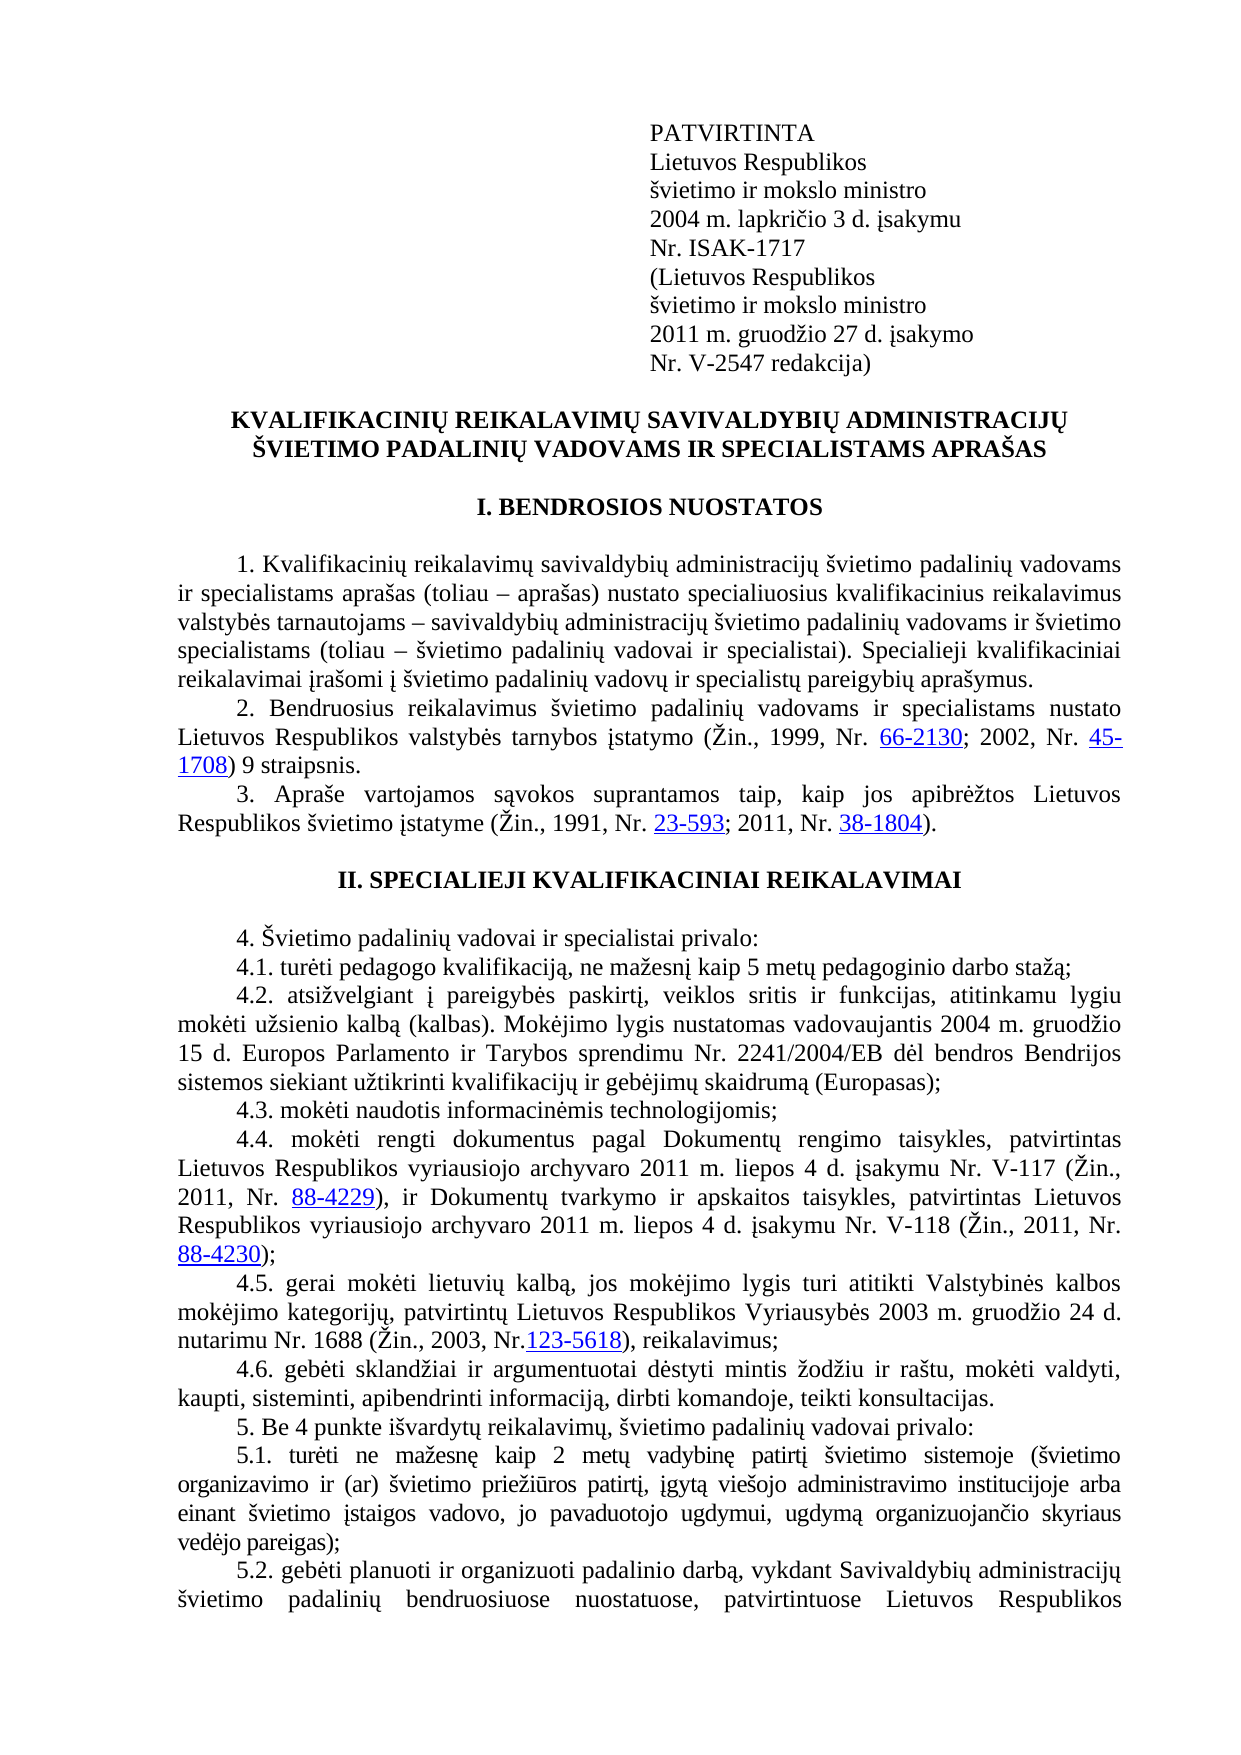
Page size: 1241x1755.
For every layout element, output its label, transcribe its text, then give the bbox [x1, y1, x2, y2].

text 5. Be 4 punkte išvardytų reikalavimų, švietimo padalinių vadovai privalo: [177, 1412, 1122, 1441]
text 4.3. mokėti naudotis informacinėmis technologijomis; [177, 1096, 1122, 1124]
text 5.2. gebėti planuoti ir organizuoti padalinio darbą, vykdant Savivaldybių administracijų švietimo padalinių bendruosiuose nuostatuose, patvirtintuose Lietuvos Respublikos [177, 1556, 1122, 1613]
text 2. Bendruosius reikalavimus švietimo padalinių vadovams ir specialistams nustato Lietuvos Respublikos valstybės tarnybos įstatymo (Žin., 1999, Nr. 66-2130; 2002, Nr. 45-1708) 9 straipsnis. [177, 693, 1122, 779]
text 2011 m. gruodžio 27 d. įsakymo [649, 319, 1122, 348]
text švietimo ir mokslo ministro [649, 291, 1122, 319]
text švietimo ir mokslo ministro [649, 176, 1122, 204]
text Nr. V-2547 redakcija) [649, 348, 1122, 377]
text KVALIFIKACINIŲ REIKALAVIMŲ SAVIVALDYBIŲ ADMINISTRACIJŲ ŠVIETIMO PADALINIŲ VADOVAMS IR SPECIALISTAMS APRAŠAS [177, 406, 1122, 463]
text Lietuvos Respublikos [649, 147, 1122, 176]
text PATVIRTINTA [649, 118, 1122, 147]
text 4.1. turėti pedagogo kvalifikaciją, ne mažesnį kaip 5 metų pedagoginio darbo stažą; [177, 952, 1122, 981]
text 4.2. atsižvelgiant į pareigybės paskirtį, veiklos sritis ir funkcijas, atitinkamu lygiu mokėti užsienio kalbą (kalbas). Mokėjimo lygis nustatomas vadovaujantis 2004 m. gruodžio 15 d. Europos Parlamento ir Tarybos sprendimu Nr. 2241/2004/EB dėl bendros Bendrijos sistemos siekiant užtikrinti kvalifikacijų ir gebėjimų skaidrumą (Europasas); [177, 981, 1122, 1096]
text II. SPECIALIEJI KVALIFIKACINIAI REIKALAVIMAI [177, 866, 1122, 894]
text 3. Apraše vartojamos sąvokos suprantamos taip, kaip jos apibrėžtos Lietuvos Respublikos švietimo įstatyme (Žin., 1991, Nr. 23-593; 2011, Nr. 38-1804). [177, 779, 1122, 837]
text 2004 m. lapkričio 3 d. įsakymu [649, 204, 1122, 233]
text 5.1. turėti ne mažesnę kaip 2 metų vadybinę patirtį švietimo sistemoje (švietimo organizavimo ir (ar) švietimo priežiūros patirtį, įgytą viešojo administravimo institucijoje arba einant švietimo įstaigos vadovo, jo pavaduotojo ugdymui, ugdymą organizuojančio skyriaus vedėjo pareigas); [177, 1441, 1122, 1556]
text 4.5. gerai mokėti lietuvių kalbą, jos mokėjimo lygis turi atitikti Valstybinės kalbos mokėjimo kategorijų, patvirtintų Lietuvos Respublikos Vyriausybės 2003 m. gruodžio 24 d. nutarimu Nr. 1688 (Žin., 2003, Nr.123-5618), reikalavimus; [177, 1268, 1122, 1354]
text 4. Švietimo padalinių vadovai ir specialistai privalo: [177, 923, 1122, 952]
text Nr. ISAK-1717 [649, 233, 1122, 262]
text 4.6. gebėti sklandžiai ir argumentuotai dėstyti mintis žodžiu ir raštu, mokėti valdyti, kaupti, sisteminti, apibendrinti informaciją, dirbti komandoje, teikti konsultacijas. [177, 1354, 1122, 1412]
text 1. Kvalifikacinių reikalavimų savivaldybių administracijų švietimo padalinių vadovams ir specialistams aprašas (toliau – aprašas) nustato specialiuosius kvalifikacinius reikalavimus valstybės tarnautojams – savivaldybių administracijų švietimo padalinių vadovams ir švietimo specialistams (toliau – švietimo padalinių vadovai ir specialistai). Specialieji kvalifikaciniai reikalavimai įrašomi į švietimo padalinių vadovų ir specialistų pareigybių aprašymus. [177, 549, 1122, 693]
text (Lietuvos Respublikos [649, 262, 1122, 291]
text 4.4. mokėti rengti dokumentus pagal Dokumentų rengimo taisykles, patvirtintas Lietuvos Respublikos vyriausiojo archyvaro 2011 m. liepos 4 d. įsakymu Nr. V-117 (Žin., 2011, Nr. 88-4229), ir Dokumentų tvarkymo ir apskaitos taisykles, patvirtintas Lietuvos Respublikos vyriausiojo archyvaro 2011 m. liepos 4 d. įsakymu Nr. V-118 (Žin., 2011, Nr. 88-4230); [177, 1124, 1122, 1268]
text I. BENDROSIOS NUOSTATOS [177, 492, 1122, 521]
